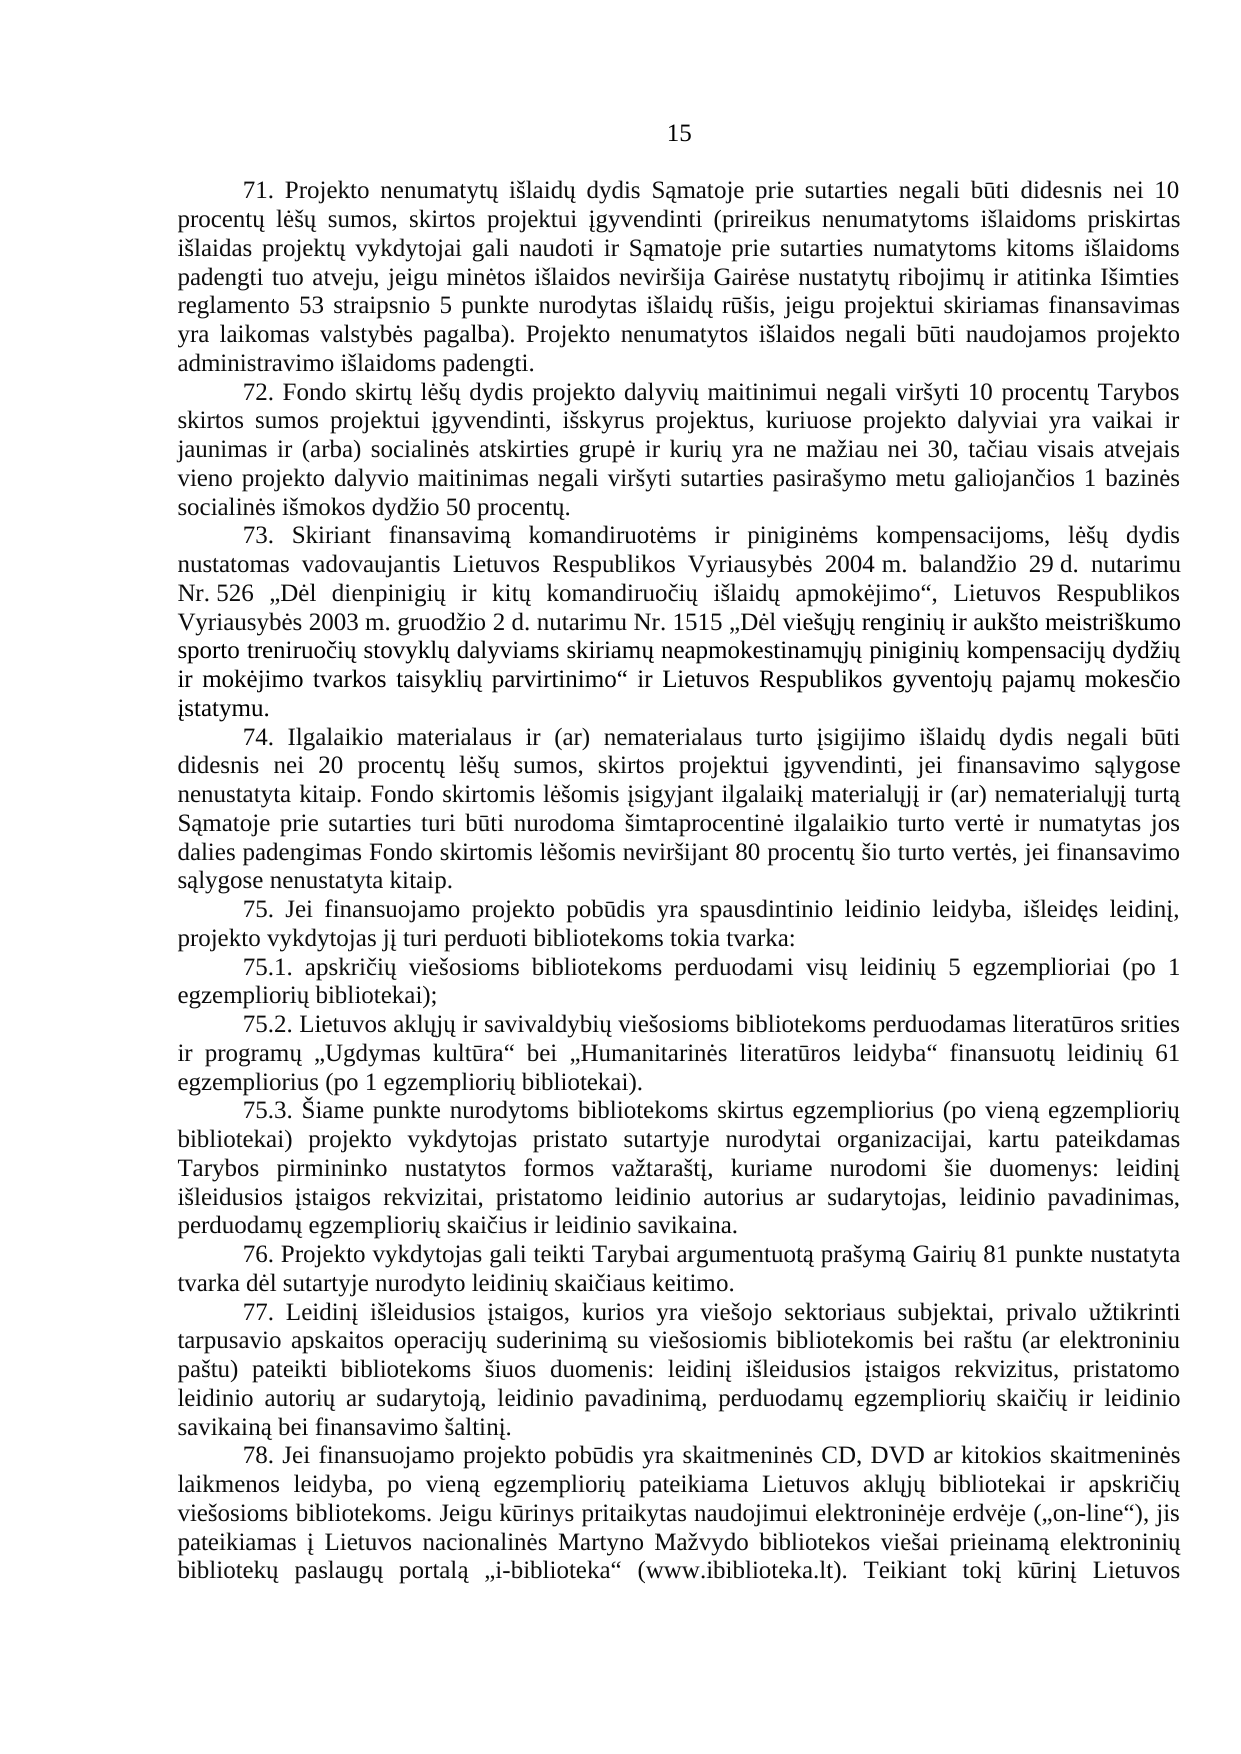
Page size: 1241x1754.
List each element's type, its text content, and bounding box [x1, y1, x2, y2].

text 73. Skiriant finansavimą komandiruotėms ir piniginėms kompensacijoms, lėšų dydis nustatomas vadovaujantis Lietuvos Respublikos Vyriausybės 2004 m. balandžio 29 d. nutarimu Nr. 526 „Dėl dienpinigių ir kitų komandiruočių išlaidų apmokėjimo“, Lietuvos Respublikos Vyriausybės 2003 m. gruodžio 2 d. nutarimu Nr. 1515 „Dėl viešųjų renginių ir aukšto meistriškumo sporto treniruočių stovyklų dalyviams skiriamų neapmokestinamųjų piniginių kompensacijų dydžių ir mokėjimo tvarkos taisyklių parvirtinimo“ ir Lietuvos Respublikos gyventojų pajamų mokesčio įstatymu. [177, 521, 1181, 722]
text 71. Projekto nenumatytų išlaidų dydis Sąmatoje prie sutarties negali būti didesnis nei 10 procentų lėšų sumos, skirtos projektui įgyvendinti (prireikus nenumatytoms išlaidoms priskirtas išlaidas projektų vykdytojai gali naudoti ir Sąmatoje prie sutarties numatytoms kitoms išlaidoms padengti tuo atveju, jeigu minėtos išlaidos neviršija Gairėse nustatytų ribojimų ir atitinka Išimties reglamento 53 straipsnio 5 punkte nurodytas išlaidų rūšis, jeigu projektui skiriamas finansavimas yra laikomas valstybės pagalba). Projekto nenumatytos išlaidos negali būti naudojamos projekto administravimo išlaidoms padengti. [177, 176, 1181, 377]
text 75.1. apskričių viešosioms bibliotekoms perduodami visų leidinių 5 egzemplioriai (po 1 egzempliorių bibliotekai); [177, 952, 1181, 1009]
text 75.2. Lietuvos aklųjų ir savivaldybių viešosioms bibliotekoms perduodamas literatūros srities ir programų „Ugdymas kultūra“ bei „Humanitarinės literatūros leidyba“ finansuotų leidinių 61 egzempliorius (po 1 egzempliorių bibliotekai). [177, 1009, 1181, 1096]
text 72. Fondo skirtų lėšų dydis projekto dalyvių maitinimui negali viršyti 10 procentų Tarybos skirtos sumos projektui įgyvendinti, išskyrus projektus, kuriuose projekto dalyviai yra vaikai ir jaunimas ir (arba) socialinės atskirties grupė ir kurių yra ne mažiau nei 30, tačiau visais atvejais vieno projekto dalyvio maitinimas negali viršyti sutarties pasirašymo metu galiojančios 1 bazinės socialinės išmokos dydžio 50 procentų. [177, 377, 1181, 521]
text 75.3. Šiame punkte nurodytoms bibliotekoms skirtus egzempliorius (po vieną egzempliorių bibliotekai) projekto vykdytojas pristato sutartyje nurodytai organizacijai, kartu pateikdamas Tarybos pirmininko nustatytos formos važtaraštį, kuriame nurodomi šie duomenys: leidinį išleidusios įstaigos rekvizitai, pristatomo leidinio autorius ar sudarytojas, leidinio pavadinimas, perduodamų egzempliorių skaičius ir leidinio savikaina. [177, 1096, 1181, 1239]
text 77. Leidinį išleidusios įstaigos, kurios yra viešojo sektoriaus subjektai, privalo užtikrinti tarpusavio apskaitos operacijų suderinimą su viešosiomis bibliotekomis bei raštu (ar elektroniniu paštu) pateikti bibliotekoms šiuos duomenis: leidinį išleidusios įstaigos rekvizitus, pristatomo leidinio autorių ar sudarytoją, leidinio pavadinimą, perduodamų egzempliorių skaičių ir leidinio savikainą bei finansavimo šaltinį. [177, 1297, 1181, 1441]
text 75. Jei finansuojamo projekto pobūdis yra spausdintinio leidinio leidyba, išleidęs leidinį, projekto vykdytojas jį turi perduoti bibliotekoms tokia tvarka: [177, 894, 1181, 952]
text 76. Projekto vykdytojas gali teikti Tarybai argumentuotą prašymą Gairių 81 punkte nustatyta tvarka dėl sutartyje nurodyto leidinių skaičiaus keitimo. [177, 1239, 1181, 1297]
text 78. Jei finansuojamo projekto pobūdis yra skaitmeninės CD, DVD ar kitokios skaitmeninės laikmenos leidyba, po vieną egzempliorių pateikiama Lietuvos aklųjų bibliotekai ir apskričių viešosioms bibliotekoms. Jeigu kūrinys pritaikytas naudojimui elektroninėje erdvėje („on-line“), jis pateikiamas į Lietuvos nacionalinės Martyno Mažvydo bibliotekos viešai prieinamą elektroninių bibliotekų paslaugų portalą „i-biblioteka“ (www.ibiblioteka.lt). Teikiant tokį kūrinį Lietuvos [177, 1441, 1181, 1584]
text 74. Ilgalaikio materialaus ir (ar) nematerialaus turto įsigijimo išlaidų dydis negali būti didesnis nei 20 procentų lėšų sumos, skirtos projektui įgyvendinti, jei finansavimo sąlygose nenustatyta kitaip. Fondo skirtomis lėšomis įsigyjant ilgalaikį materialųjį ir (ar) nematerialųjį turtą Sąmatoje prie sutarties turi būti nurodoma šimtaprocentinė ilgalaikio turto vertė ir numatytas jos dalies padengimas Fondo skirtomis lėšomis neviršijant 80 procentų šio turto vertės, jei finansavimo sąlygose nenustatyta kitaip. [177, 722, 1181, 894]
